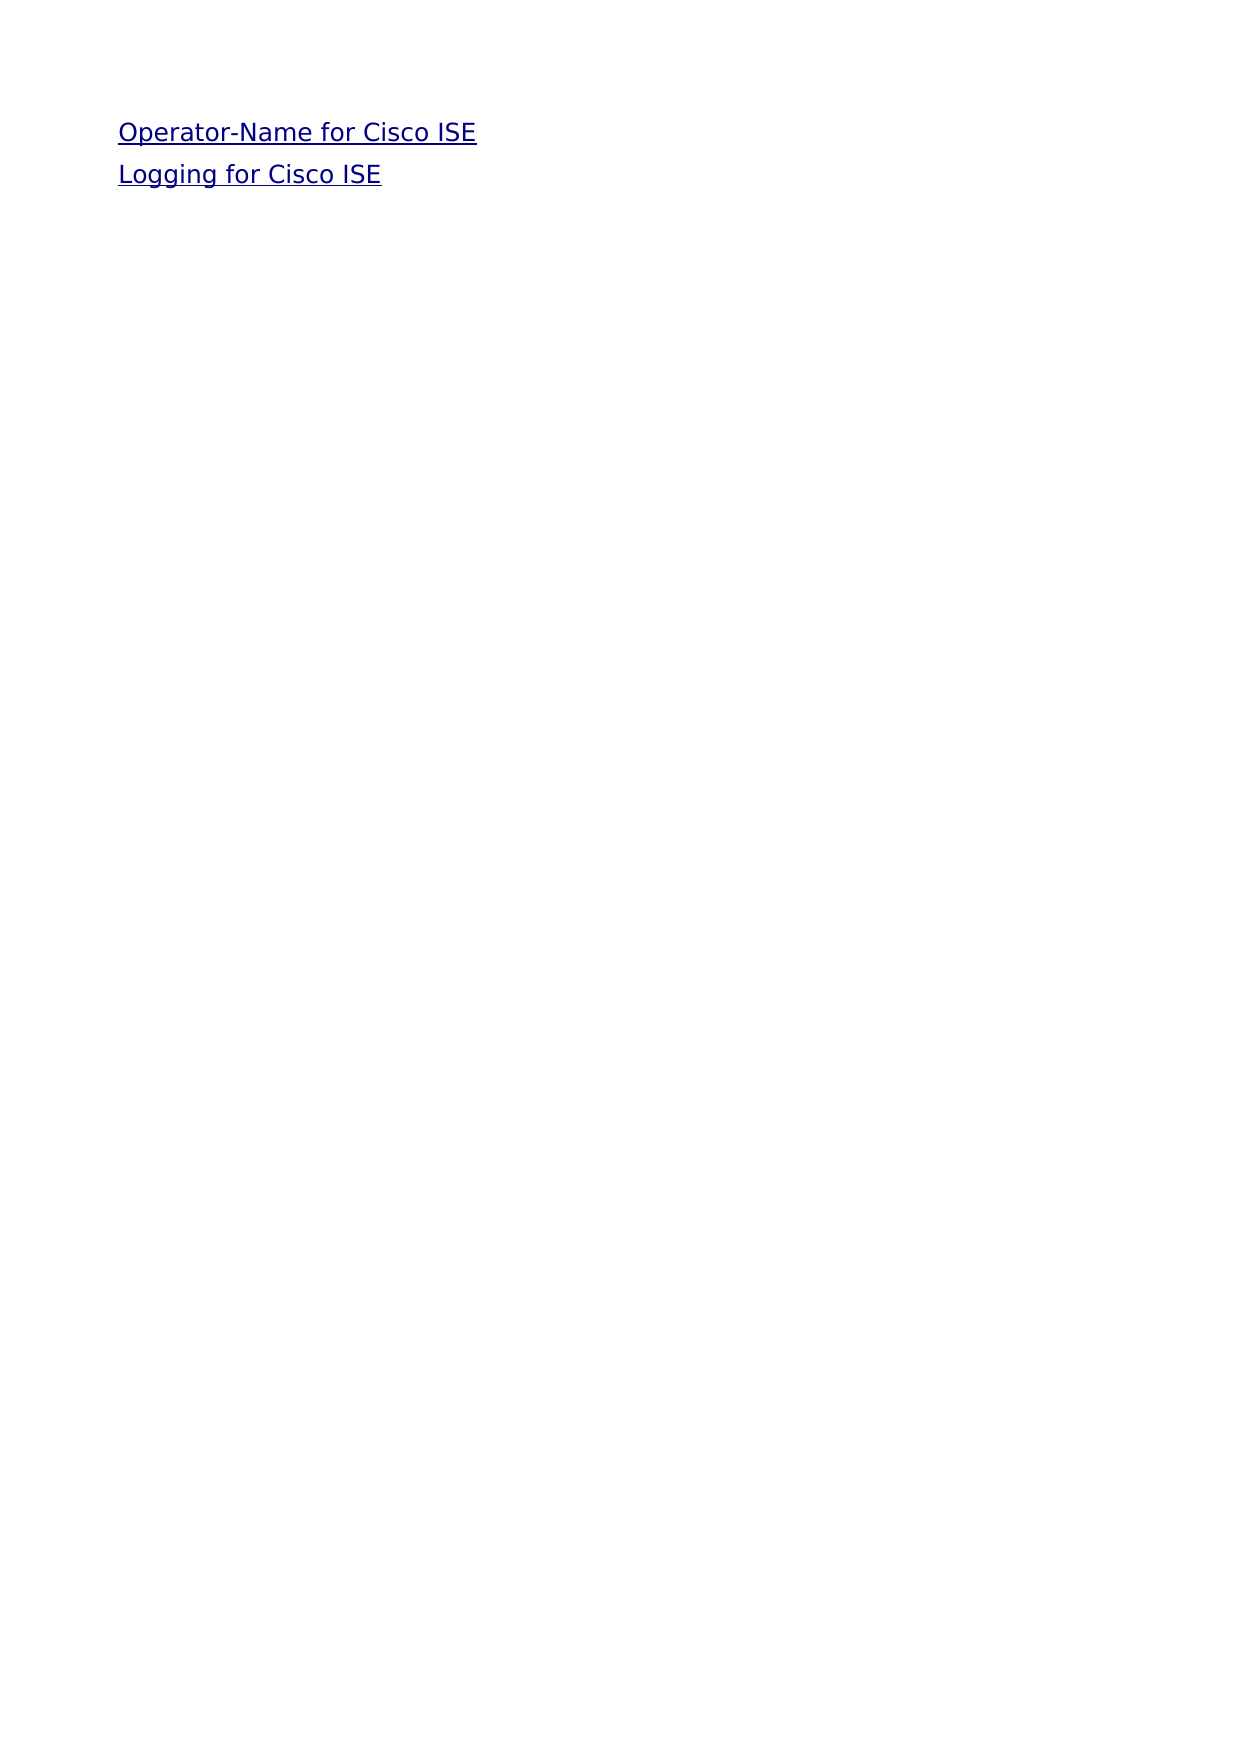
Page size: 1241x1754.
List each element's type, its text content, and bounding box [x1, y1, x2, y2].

text Logging for Cisco ISE [118, 160, 1122, 189]
text Operator-Name for Cisco ISE [118, 118, 1122, 147]
